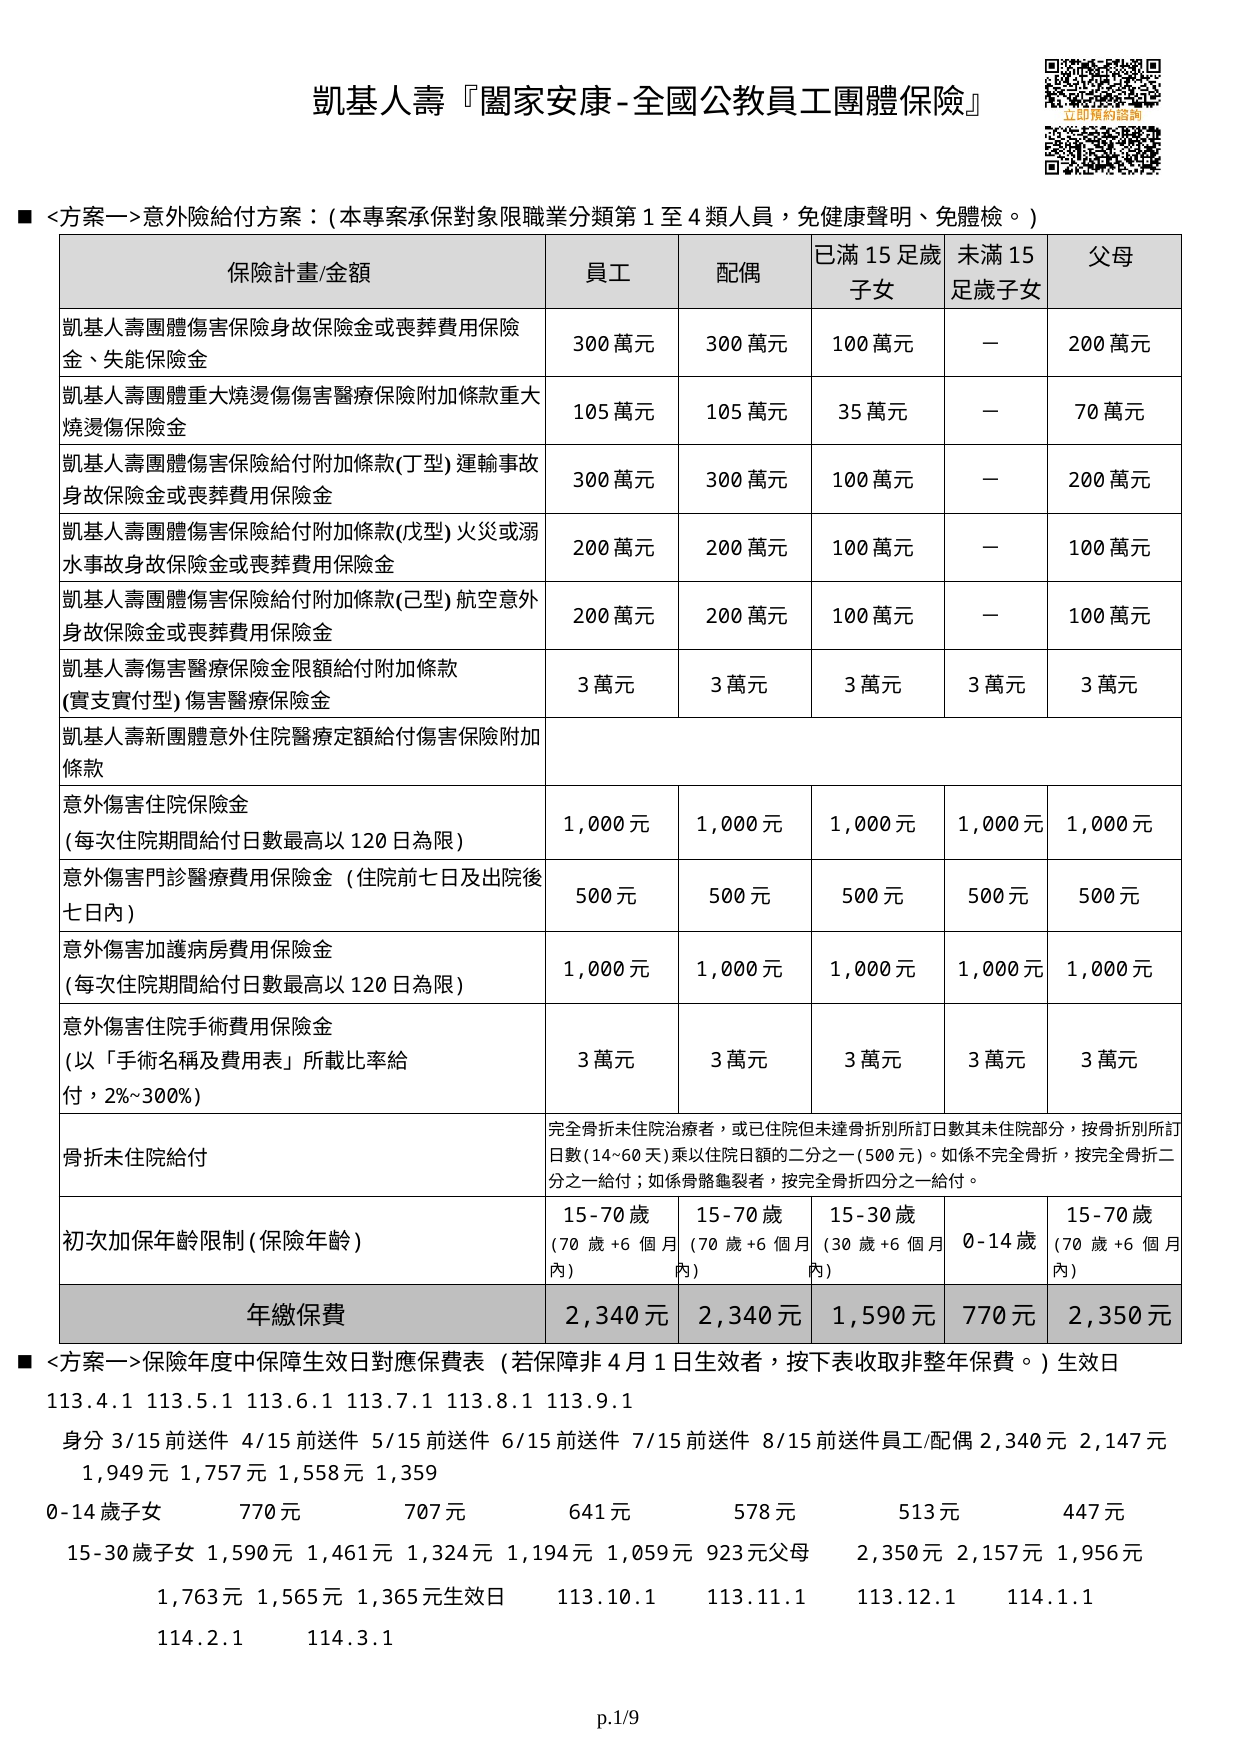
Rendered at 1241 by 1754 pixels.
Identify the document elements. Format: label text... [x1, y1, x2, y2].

table_cell 105萬元 [679, 377, 811, 444]
table_cell 500元 [546, 860, 678, 931]
table_cell 200萬元 [1048, 309, 1181, 376]
table_cell 2,340元 [546, 1285, 678, 1343]
list <方案一>意外險給付方案：(本專案承保對象限職業分類第1至4類人員，免健康聲明、免體檢。) [16, 198, 1165, 232]
table_cell 500元 [1048, 860, 1181, 931]
table_cell 年繳保費 [60, 1285, 545, 1343]
table_cell 200萬元 [679, 582, 811, 649]
table_cell 3萬元 [679, 650, 811, 717]
table_cell 1,000元 [679, 932, 811, 1003]
table_cell 3萬元 [945, 650, 1047, 717]
table_cell 3萬元 [812, 650, 944, 717]
table_cell 2,350元 [1048, 1285, 1181, 1343]
table_cell 15-70歲 (70歲+6個月內) [679, 1197, 811, 1284]
table_cell 2,340元 [679, 1285, 811, 1343]
table_cell 200萬元 [546, 514, 678, 581]
table_cell 35萬元 [812, 377, 944, 444]
table_cell 1,000元 [812, 786, 944, 858]
table_header 員工 [546, 235, 678, 308]
table_cell 意外傷害門診醫療費用保險金 (住院前七日及出院後七日內) [60, 860, 545, 931]
table_cell 200萬元 [679, 514, 811, 581]
table_cell 1,000元 [812, 932, 944, 1003]
text 凱基人壽『闔家安康-全國公教員工團體保險』 [132, 75, 1042, 123]
table_cell 1,000元 [945, 786, 1047, 858]
table_cell 100萬元 [812, 514, 944, 581]
table_cell 3萬元 [1048, 650, 1181, 717]
table_cell 100萬元 [812, 582, 944, 649]
text 15-30歲子女 1,590元 1,461元 1,324元 1,194元 1,059元 923元父母 2,350元 2,157元 1,956元 1,763元 1,565元 1,365元生效日 113.10.1 113.11.1 113.12.1 114.1.1 114.2.1 114.3.1 [66, 1536, 1179, 1652]
table_cell 200萬元 [1048, 445, 1181, 512]
table_header 父母 [1048, 235, 1181, 308]
table_cell 3萬元 [812, 1004, 944, 1113]
table_cell 100萬元 [1048, 514, 1181, 581]
table_cell 凱基人壽團體傷害保險給付附加條款(戊型) 火災或溺水事故身故保險金或喪葬費用保險金 [60, 514, 545, 581]
table_cell 300萬元 [546, 309, 678, 376]
table_cell 凱基人壽團體重大燒燙傷傷害醫療保險附加條款重大燒燙傷保險金 [60, 377, 545, 444]
table_cell 100萬元 [1048, 582, 1181, 649]
table_cell － [945, 582, 1047, 649]
table_header 已滿15足歲子女 [812, 235, 944, 308]
table_cell 500元 [812, 860, 944, 931]
table_cell 200萬元 [546, 582, 678, 649]
table_cell － [945, 309, 1047, 376]
table_cell 凱基人壽傷害醫療保險金限額給付附加條款 (實支實付型) 傷害醫療保險金 [60, 650, 545, 717]
table_cell 凱基人壽團體傷害保險給付附加條款(己型) 航空意外身故保險金或喪葬費用保險金 [60, 582, 545, 649]
table_cell 意外傷害住院保險金 (每次住院期間給付日數最高以120日為限) [60, 786, 545, 858]
table_cell 15-70歲 (70歲+6個月內) [1048, 1197, 1181, 1284]
table_cell 770元 [945, 1285, 1047, 1343]
table_cell － [945, 514, 1047, 581]
table_cell 3萬元 [546, 650, 678, 717]
text 0-14歲子女 770元 707元 641元 578元 513元 447元 [46, 1495, 1190, 1526]
table_cell 1,000元 [546, 932, 678, 1003]
table_cell 凱基人壽團體傷害保險給付附加條款(丁型) 運輸事故身故保險金或喪葬費用保險金 [60, 445, 545, 512]
list <方案一>保險年度中保障生效日對應保費表 (若保障非4月1日生效者，按下表收取非整年保費。) 生效日 113.4.1 113.5.1 113.6.1 113.7.1 113.8.1 113.9.1 [16, 1344, 1165, 1415]
table_cell 1,000元 [679, 786, 811, 858]
table_cell － [945, 377, 1047, 444]
table_cell 300萬元 [546, 445, 678, 512]
table_cell 3萬元 [1048, 1004, 1181, 1113]
table_header 保險計畫/金額 [60, 235, 545, 308]
table_cell 意外傷害加護病房費用保險金 (每次住院期間給付日數最高以120日為限) [60, 932, 545, 1003]
table_header 配偶 [679, 235, 811, 308]
table_cell 3萬元 [679, 1004, 811, 1113]
table_cell 凱基人壽團體傷害保險身故保險金或喪葬費用保險金、失能保險金 [60, 309, 545, 376]
table_cell 0-14歲 [945, 1197, 1047, 1284]
table_cell 初次加保年齡限制(保險年齡) [60, 1197, 545, 1284]
table_cell － [945, 445, 1047, 512]
table_cell 300萬元 [679, 309, 811, 376]
table_cell 1,000元 [945, 932, 1047, 1003]
table_cell 意外傷害住院手術費用保險金 (以「手術名稱及費用表」所載比率給付，2%~300%) [60, 1004, 545, 1113]
table_cell 300萬元 [679, 445, 811, 512]
table_cell 500元 [679, 860, 811, 931]
table_cell 70萬元 [1048, 377, 1181, 444]
table_cell 3萬元 [546, 1004, 678, 1113]
table_cell 1,000元 [1048, 932, 1181, 1003]
table_cell 1,590元 [812, 1285, 944, 1343]
table_cell 105萬元 [546, 377, 678, 444]
table_cell 完全骨折未住院治療者，或已住院但未達骨折別所訂日數其未住院部分，按骨折別所訂日數(14~60天)乘以住院日額的二分之一(500元)。如係不完全骨折，按完全骨折二分之一給付；如係骨骼龜裂者，按完全骨折四分之一給付。 [546, 1114, 1181, 1196]
table_cell 15-30歲 (30歲+6個月內) [812, 1197, 944, 1284]
table_cell [546, 718, 1181, 785]
table_cell 3萬元 [945, 1004, 1047, 1113]
table_cell 1,000元 [1048, 786, 1181, 858]
table_cell 凱基人壽新團體意外住院醫療定額給付傷害保險附加條款 [60, 718, 545, 785]
table_cell 100萬元 [812, 309, 944, 376]
table_header 未滿15 足歲子女 [945, 235, 1047, 308]
table_cell 100萬元 [812, 445, 944, 512]
text 身分 3/15前送件 4/15前送件 5/15前送件 6/15前送件 7/15前送件 8/15前送件員工/配偶 2,340元 2,147元 1,949元 1,757元 1,558元 1,359 [62, 1424, 1167, 1486]
table_cell 15-70歲 (70歲+6個月內) [546, 1197, 678, 1284]
table_cell 骨折未住院給付 [60, 1114, 545, 1196]
table_cell 500元 [945, 860, 1047, 931]
table_cell 1,000元 [546, 786, 678, 858]
